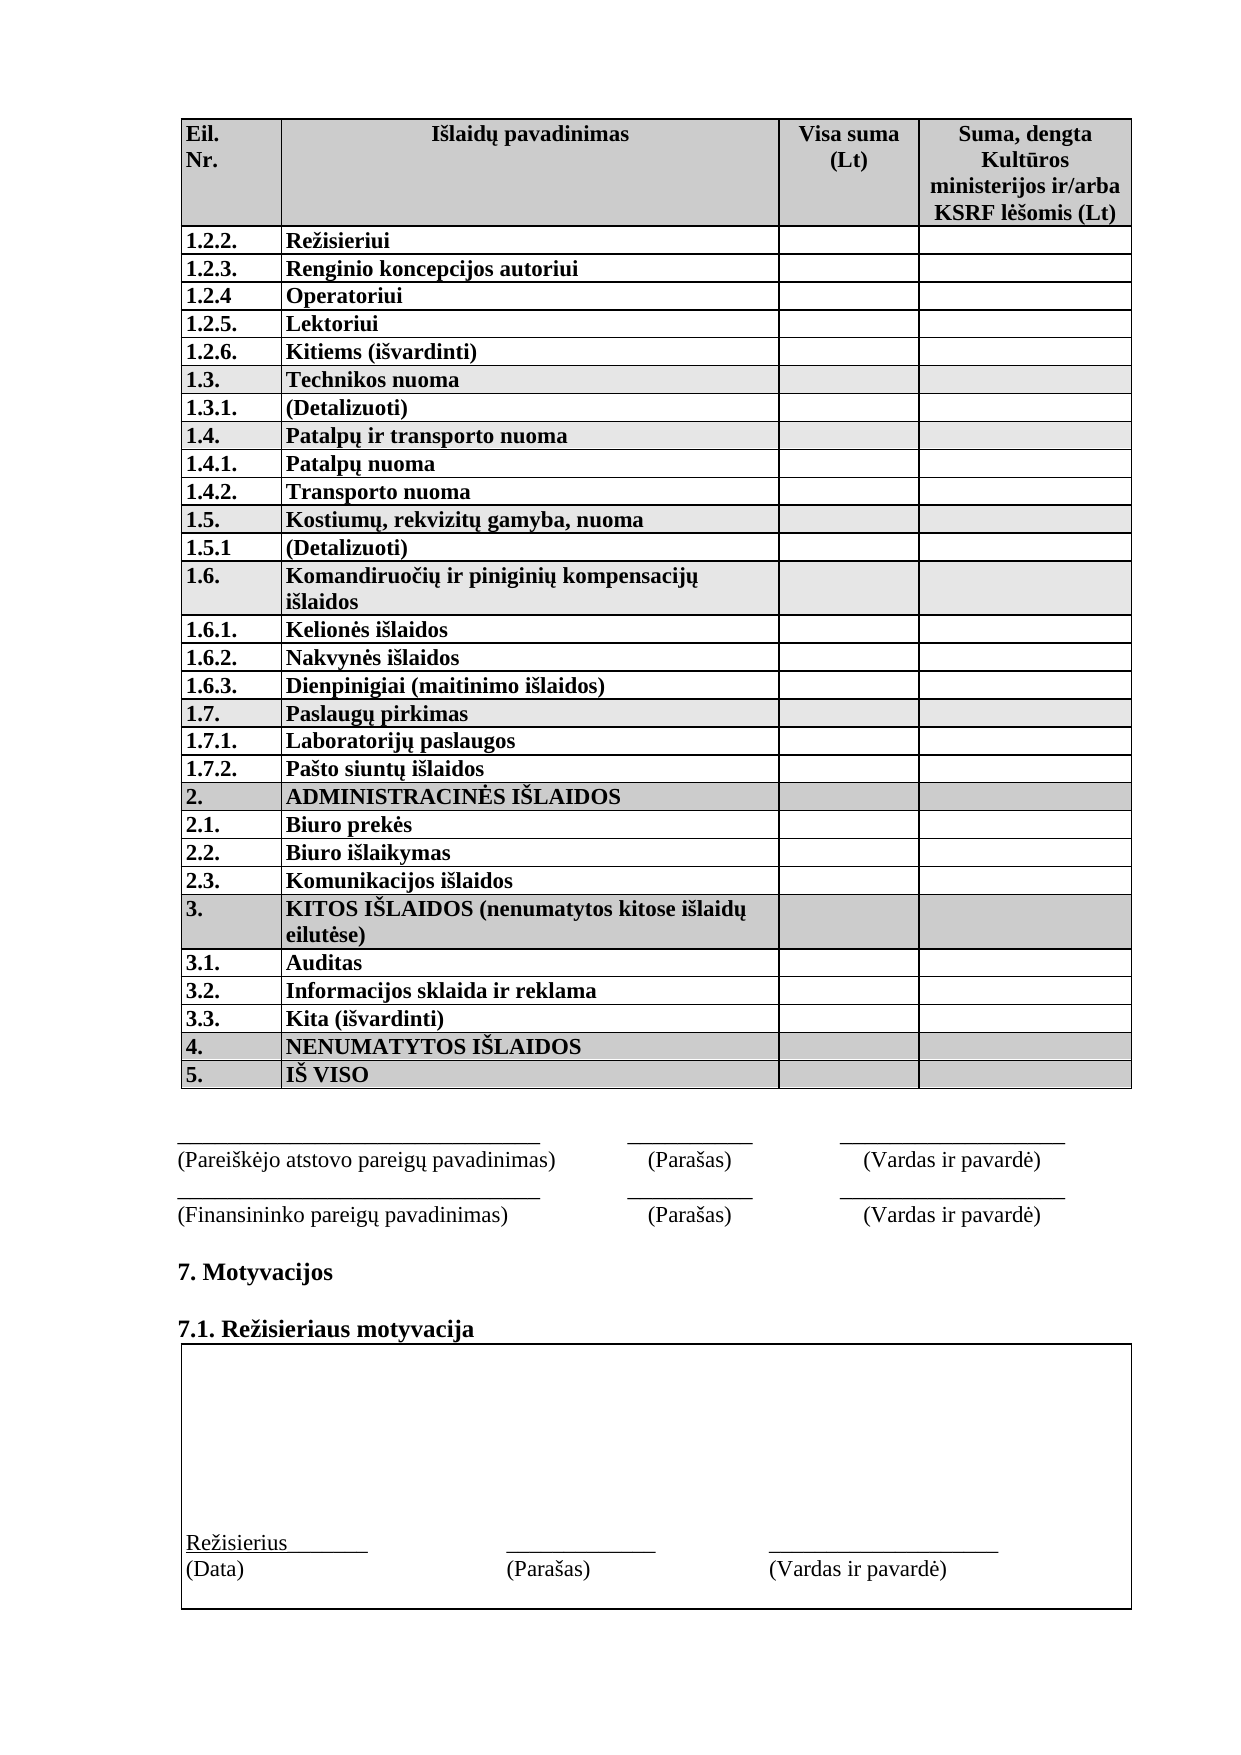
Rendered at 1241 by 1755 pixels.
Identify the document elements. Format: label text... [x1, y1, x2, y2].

table_header Eil. Nr. [182, 120, 281, 225]
text (Finansininko pareigų pavadinimas) (Parašas) (Vardas ir pavardė) [177, 1202, 1122, 1228]
table_cell [780, 450, 918, 476]
table_cell Patalpų nuoma [282, 450, 778, 476]
table_cell 3.1. [182, 950, 281, 976]
table_cell Operatoriui [282, 283, 778, 309]
table_header Visa suma (Lt) [780, 120, 918, 225]
table_cell 1.7. [182, 700, 281, 726]
table_cell Renginio koncepcijos autoriui [282, 255, 778, 281]
table_cell [920, 283, 1131, 309]
table_cell [780, 1033, 918, 1059]
table_cell [780, 867, 918, 893]
table_cell [780, 394, 918, 421]
table_cell Auditas [282, 950, 778, 976]
table_cell NENUMATYTOS IŠLAIDOS [282, 1033, 778, 1059]
table_cell [920, 867, 1131, 893]
table_cell [920, 644, 1131, 670]
table_cell 1.6.1. [182, 616, 281, 642]
table_cell Nakvynės išlaidos [282, 644, 778, 670]
table_cell [780, 839, 918, 866]
table_cell 2.3. [182, 867, 281, 893]
table_cell 1.3.1. [182, 394, 281, 421]
table_cell [780, 644, 918, 670]
table_cell Komunikacijos išlaidos [282, 867, 778, 893]
table_cell Pašto siuntų išlaidos [282, 756, 778, 782]
text 7.1. Režisieriaus motyvacija [177, 1314, 1122, 1343]
table_cell Biuro išlaikymas [282, 839, 778, 866]
table_cell IŠ VISO [282, 1061, 778, 1087]
table_cell 1.5.1 [182, 534, 281, 560]
table_cell 5. [182, 1061, 281, 1087]
table_cell Kitiems (išvardinti) [282, 338, 778, 365]
table_cell [920, 534, 1131, 560]
table_cell 1.4.2. [182, 478, 281, 504]
table_cell Kita (išvardinti) [282, 1005, 778, 1032]
table_cell Kelionės išlaidos [282, 616, 778, 642]
table_cell 1.4.1. [182, 450, 281, 476]
table_cell 1.2.6. [182, 338, 281, 365]
table_cell 1.6.3. [182, 672, 281, 698]
table_cell [780, 534, 918, 560]
table_cell [780, 338, 918, 365]
table_cell [920, 311, 1131, 337]
table_cell [920, 1005, 1131, 1032]
table_cell Patalpų ir transporto nuoma [282, 422, 778, 448]
table_cell Informacijos sklaida ir reklama [282, 977, 778, 1004]
table_cell [780, 1005, 918, 1032]
table_cell [920, 672, 1131, 698]
table_cell [780, 283, 918, 309]
table_cell [780, 783, 918, 810]
table_cell 1.2.3. [182, 255, 281, 281]
table_cell 1.3. [182, 366, 281, 393]
table_cell 3.3. [182, 1005, 281, 1032]
table_cell (Detalizuoti) [282, 394, 778, 421]
table_cell [780, 728, 918, 754]
table_cell 2. [182, 783, 281, 810]
table_cell 1.7.1. [182, 728, 281, 754]
text _____________________________ __________ __________________ [177, 1118, 1122, 1146]
table_cell 1.6.2. [182, 644, 281, 670]
table_cell [920, 839, 1131, 866]
table_cell 3. [182, 895, 281, 948]
table_cell [920, 950, 1131, 976]
table_cell [920, 255, 1131, 281]
table_cell [920, 366, 1131, 393]
text 7. Motyvacijos [177, 1257, 1122, 1285]
table_cell 1.4. [182, 422, 281, 448]
table_cell 2.2. [182, 839, 281, 866]
table_cell [920, 977, 1131, 1004]
table_cell [920, 616, 1131, 642]
table_cell (Detalizuoti) [282, 534, 778, 560]
table_cell [920, 756, 1131, 782]
text (Pareiškėjo atstovo pareigų pavadinimas) (Parašas) (Vardas ir pavardė) [177, 1146, 1122, 1173]
table_cell [920, 478, 1131, 504]
table_cell [780, 227, 918, 253]
table_cell [780, 700, 918, 726]
table_cell 3.2. [182, 977, 281, 1004]
table_cell Dienpinigiai (maitinimo išlaidos) [282, 672, 778, 698]
table_cell [780, 255, 918, 281]
table_cell [780, 506, 918, 532]
table_cell [920, 227, 1131, 253]
table_cell 1.5. [182, 506, 281, 532]
table_header Išlaidų pavadinimas [282, 120, 778, 225]
table_cell Biuro prekės [282, 811, 778, 838]
table_cell 1.2.4 [182, 283, 281, 309]
table_cell [920, 506, 1131, 532]
table_cell [780, 562, 918, 614]
table_cell [920, 562, 1131, 614]
table_cell [780, 311, 918, 337]
table_header Suma, dengta Kultūros ministerijos ir/arba KSRF lėšomis (Lt) [920, 120, 1131, 225]
table_cell Lektoriui [282, 311, 778, 337]
table_cell [920, 450, 1131, 476]
table_cell Technikos nuoma [282, 366, 778, 393]
table_cell [920, 811, 1131, 838]
table_cell [920, 422, 1131, 448]
table_cell Paslaugų pirkimas [282, 700, 778, 726]
table_cell Laboratorijų paslaugos [282, 728, 778, 754]
text _____________________________ __________ __________________ [177, 1173, 1122, 1202]
table_cell [780, 366, 918, 393]
table_cell Kostiumų, rekvizitų gamyba, nuoma [282, 506, 778, 532]
table_cell ADMINISTRACINĖS IŠLAIDOS [282, 783, 778, 810]
table_cell [920, 895, 1131, 948]
table_cell [920, 394, 1131, 421]
table_cell [780, 1061, 918, 1087]
table_cell Transporto nuoma [282, 478, 778, 504]
table_cell [780, 977, 918, 1004]
table_cell 1.2.5. [182, 311, 281, 337]
table_cell [780, 672, 918, 698]
table_cell [780, 422, 918, 448]
table_cell [780, 616, 918, 642]
table_cell [920, 783, 1131, 810]
table_cell 1.6. [182, 562, 281, 614]
table_cell 1.7.2. [182, 756, 281, 782]
table_cell KITOS IŠLAIDOS (nenumatytos kitose išlaidų eilutėse) [282, 895, 778, 948]
table_cell [780, 478, 918, 504]
table_cell [780, 811, 918, 838]
table_cell [920, 338, 1131, 365]
table_cell [780, 895, 918, 948]
table_cell 1.2.2. [182, 227, 281, 253]
table_cell 4. [182, 1033, 281, 1059]
table_cell 2.1. [182, 811, 281, 838]
table_cell [920, 700, 1131, 726]
table_cell [920, 728, 1131, 754]
table_cell Režisieriui [282, 227, 778, 253]
table_cell [780, 950, 918, 976]
table_cell [920, 1061, 1131, 1087]
table_cell Komandiruočių ir piniginių kompensacijų išlaidos [282, 562, 778, 614]
table_cell [780, 756, 918, 782]
table_cell [920, 1033, 1131, 1059]
